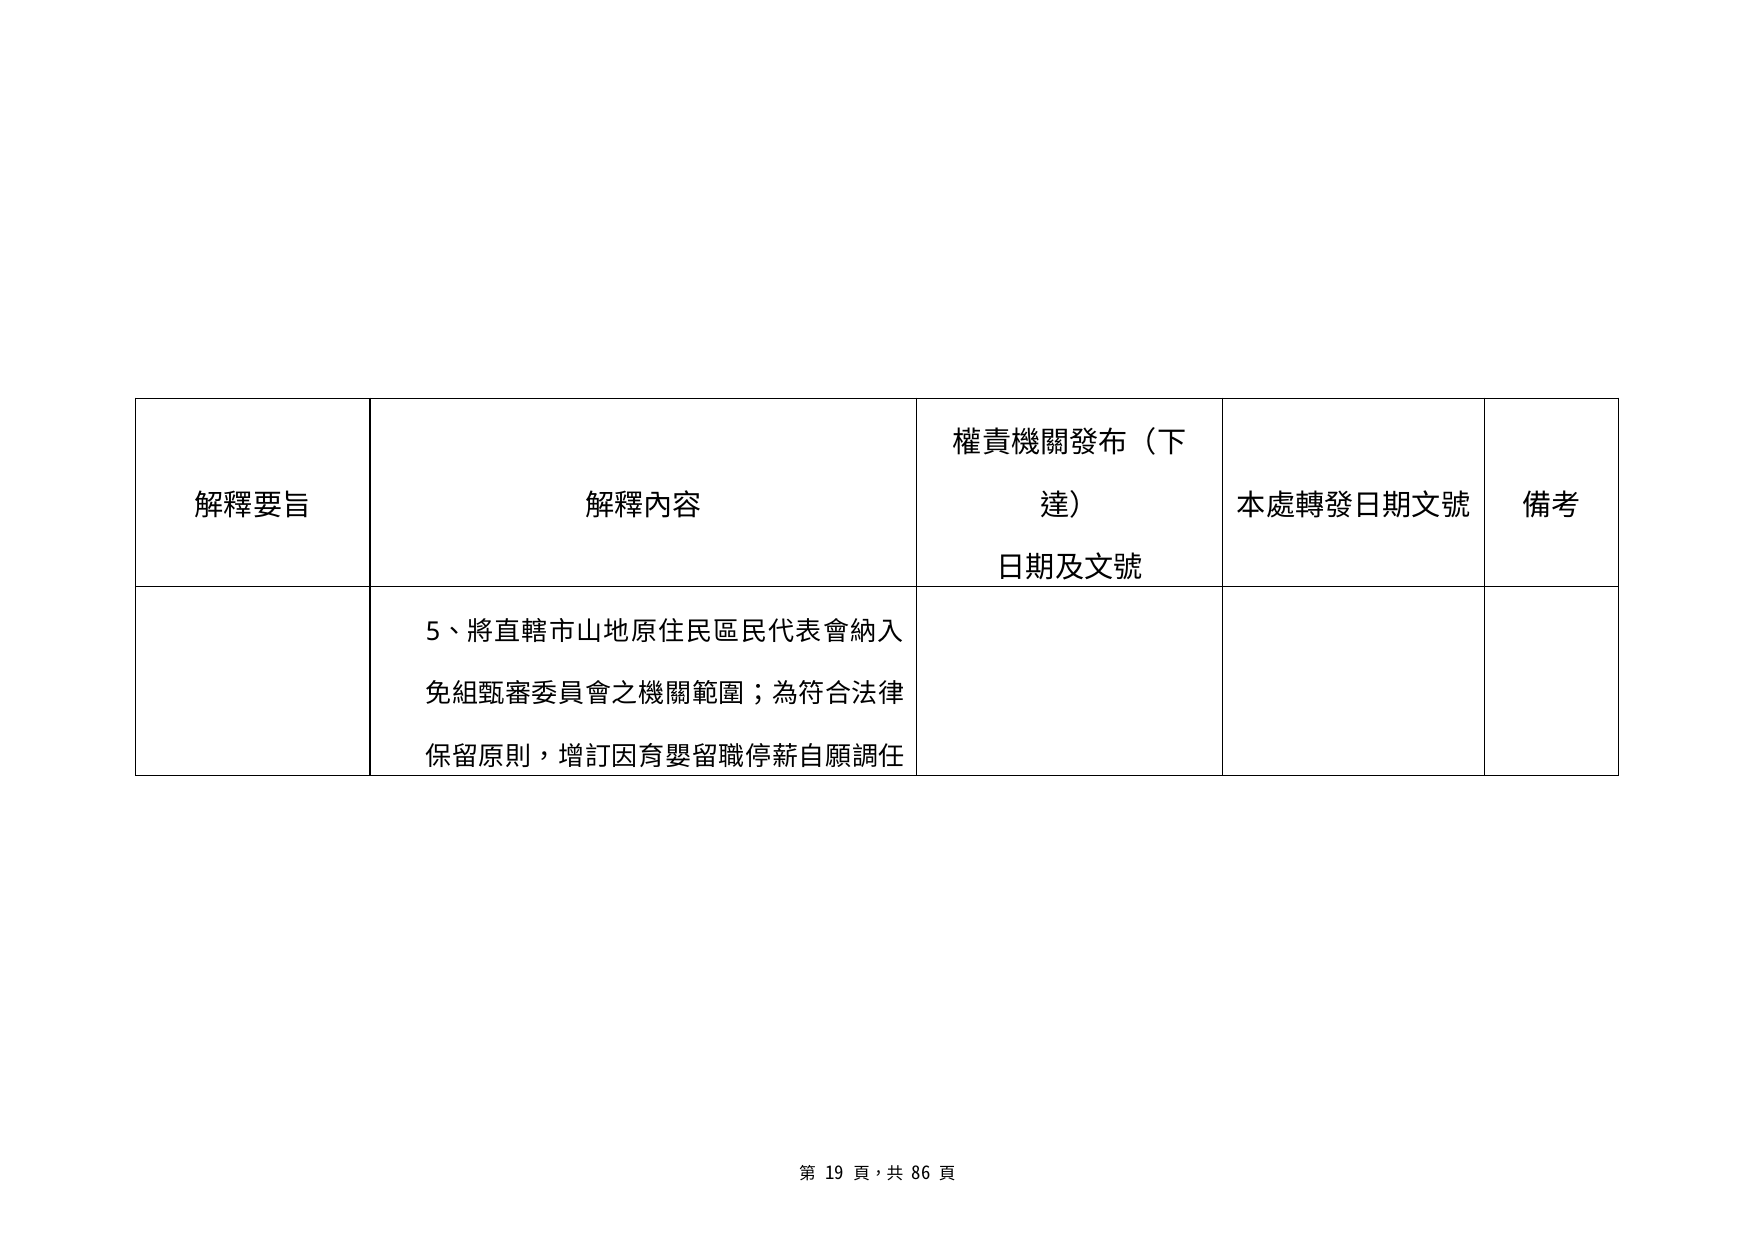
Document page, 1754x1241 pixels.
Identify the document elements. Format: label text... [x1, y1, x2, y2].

table_cell [917, 587, 1222, 774]
table_header 解釋要旨 [136, 399, 369, 586]
table_header 備考 [1485, 399, 1618, 586]
table_header 解釋內容 [371, 399, 916, 586]
table_cell 臺中市政府民國112年5月23日府授人力字第1120142710號函 [1223, 587, 1484, 774]
table_cell [136, 587, 369, 774]
table_cell [1485, 587, 1618, 774]
table_header 本處轉發日期文號 [1223, 399, 1484, 586]
table_header 權責機關發布（下達） 日期及文號 [917, 399, 1222, 586]
table_cell 公務人員陞遷法（以下簡稱陞遷法）本次計修正9條，其修正要點如下： 為強化功績導向之陞遷制度，修正公務人員之陞遷依功績原則辦理。（修正條文第2條） 修正指名對調規定，放寬為得採行二人以上相互間調任方式辦理；為符合法律保留原則，增訂因機關組織調整或基於業務需要，非自願性改派較低職務者，於再調任本機關或隸屬於同一主管機關之他機關與改派前相當之職務時，得免經甄審（選）之規定。（修正條文第5條） 預為因應其他法律增訂逐級陞遷之例外規定，增訂陞遷法與其他法律之適用順序。（修正條文第六條） 各機關得視業務性質，對具有重大殊榮、工作表現、特定語言能力者，酌予加分；為落實功績原則，修正內陞評定積分有二人以上相同時之排序方式，以及各機關陞任評分標準，由各主管院本功績原則訂定；機關外補甄選作業應訂定資格條件、甄選及評比方式辦理之；如有機關首長或主管等人員評核之綜合考評項目，其配分比率，不得超過各主管院或其授權機關所訂綜合考評標準之上限。（修正條文第7條） 將直轄市山地原住民區民代表會納入免組甄審委員會之機關範圍；為符合法律保留原則，增訂因育嬰留職停薪自願調任較低職務者，於回職復薪之日調任原職務或與原職務同一序列職務時，得免經甄審之規定。（修正條文第8條） 就機關首長對甄審委員會報請其圈定陞遷之人選有不同意見，退回重行依陞遷法相關規定辦理陞遷之情形，增訂應加註理由。（修正條文第9條） 配合駐外機構組織通則施行，將駐外使領館（代表機構）、機構修正為駐外機構。（修正條文第10條） 配合公務人員品德修養及工作績效激勵辦法已將公務人員傑出貢獻獎區分為個人獎及團體獎，將獲公務人員傑出貢獻獎修正為獲公務人員傑出貢獻獎個人獎為優先陞任之條件；預為因應其他法律增訂得優先陞任條件之其他規定，增訂概括規定，以資適用。（修正條文第11條） 刪除任現職不滿一年不得辦理陞任規定；將最近一年內曾受累積達一大過以上處分者，不得辦理陞任規定，修正為曾受記一大過之處分；增訂最近一年內因酒後駕車、對他人為性騷擾或跟蹤騷擾，致曾受記過一次以上處分者，不得辦理陞任規定；增訂因配合政府重大政策奉派參加六個月以上訓練或進修之人員，以及育嬰留職停薪人員得於陞任之日實際任職者，均不受不得辦理陞任之限制。（修正條文第12條） [371, 587, 916, 774]
